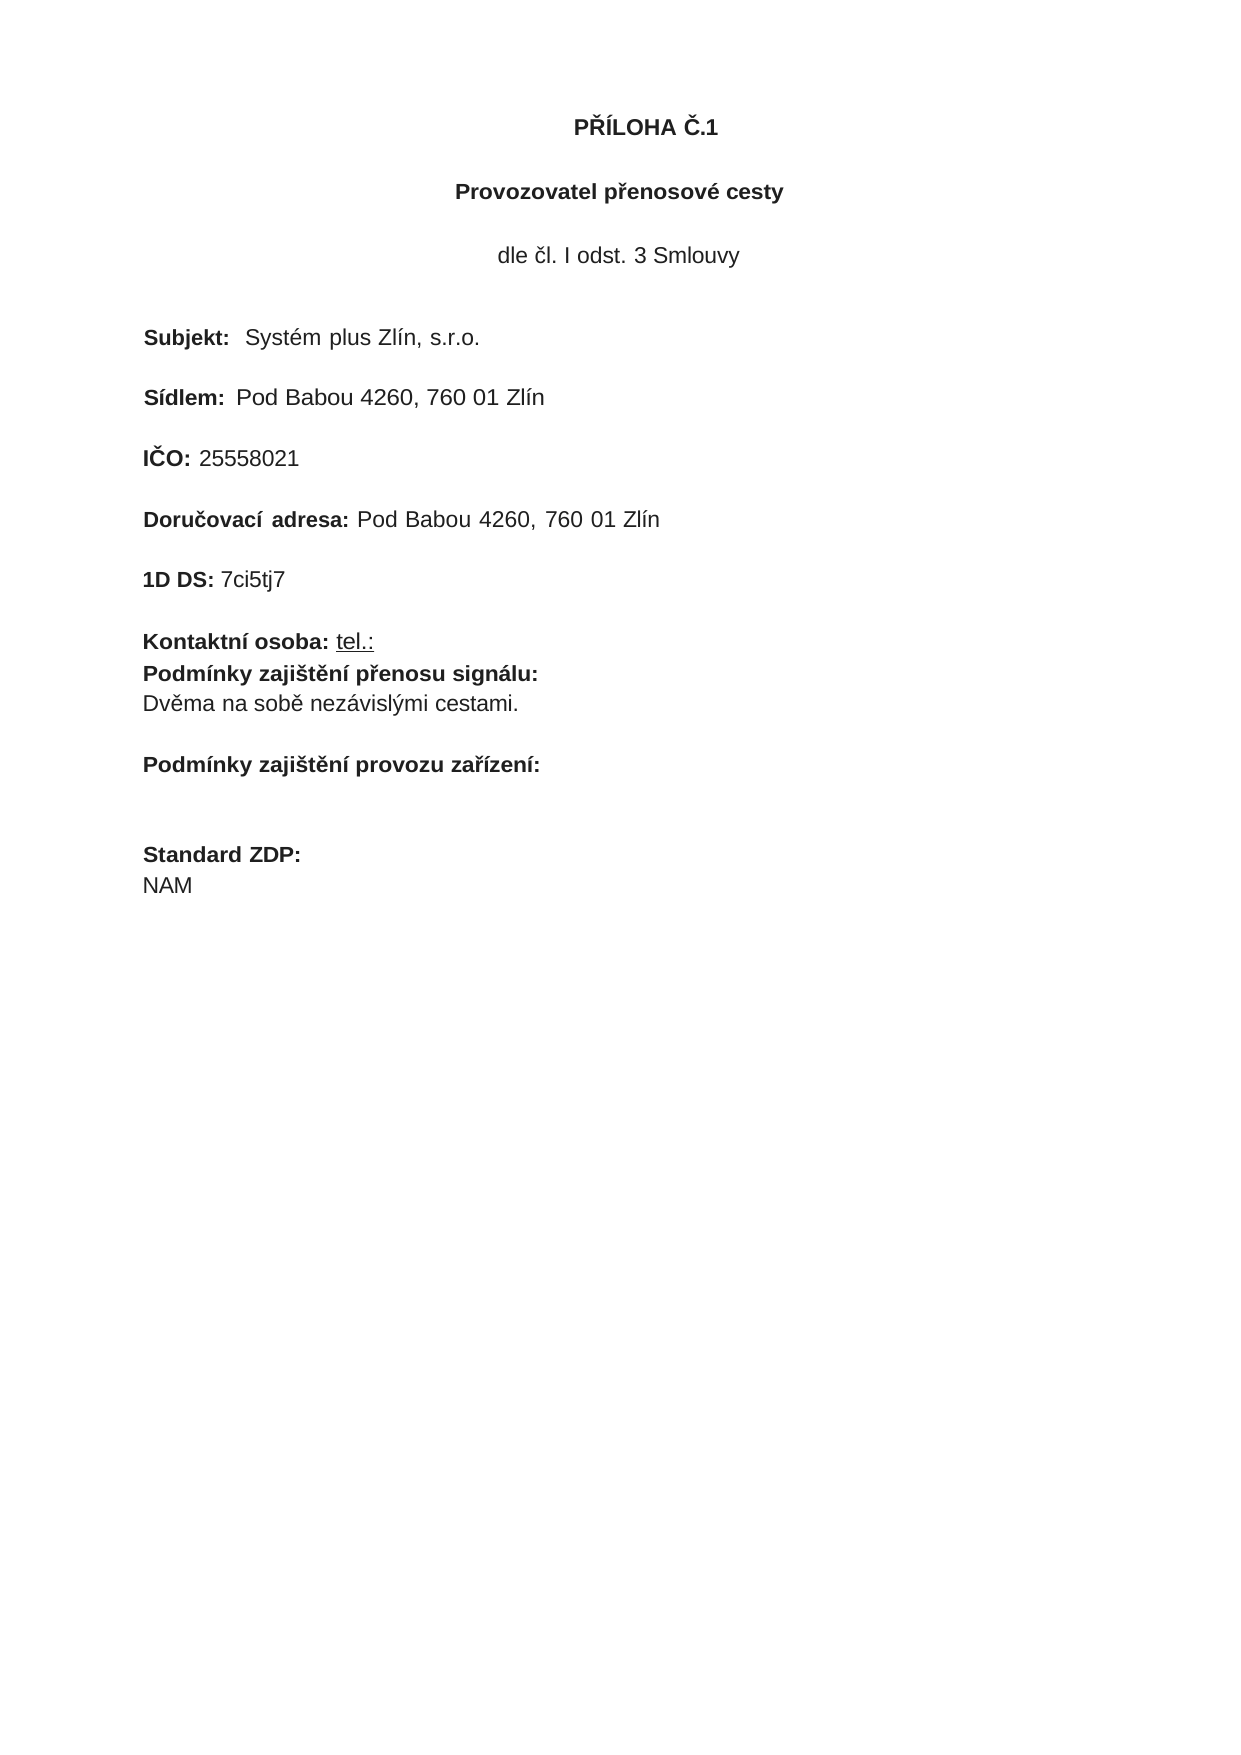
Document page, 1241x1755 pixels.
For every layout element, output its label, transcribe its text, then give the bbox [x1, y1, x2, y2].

text Podmínky zajištění provozu zařízení: [143, 751, 1241, 777]
text Podmínky zajištění přenosu signálu: [143, 661, 1241, 686]
text dle čl. I odst. 3 Smlouvy [55, 242, 1182, 268]
text NAM [142, 872, 1241, 898]
text Subjekt: Systém plus Zlín, s.r.o. [143, 323, 1241, 350]
text Doručovací adresa: Pod Babou 4260, 760 01 Zlín [143, 506, 1241, 532]
text IČO: 25558021 [143, 445, 1241, 472]
text Sídlem: Pod Babou 4260, 760 01 Zlín [143, 384, 1241, 411]
text Provozovatel přenosové cesty [57, 179, 1182, 204]
text Kontaktní osoba: tel.: [142, 628, 634, 654]
text 1D DS: 7ci5tj7 [142, 566, 1241, 593]
text Standard ZDP: [143, 842, 1241, 867]
text Dvěma na sobě nezávislými cestami. [142, 690, 1241, 716]
subtitle PŘÍLOHA Č.1 [52, 114, 1241, 140]
